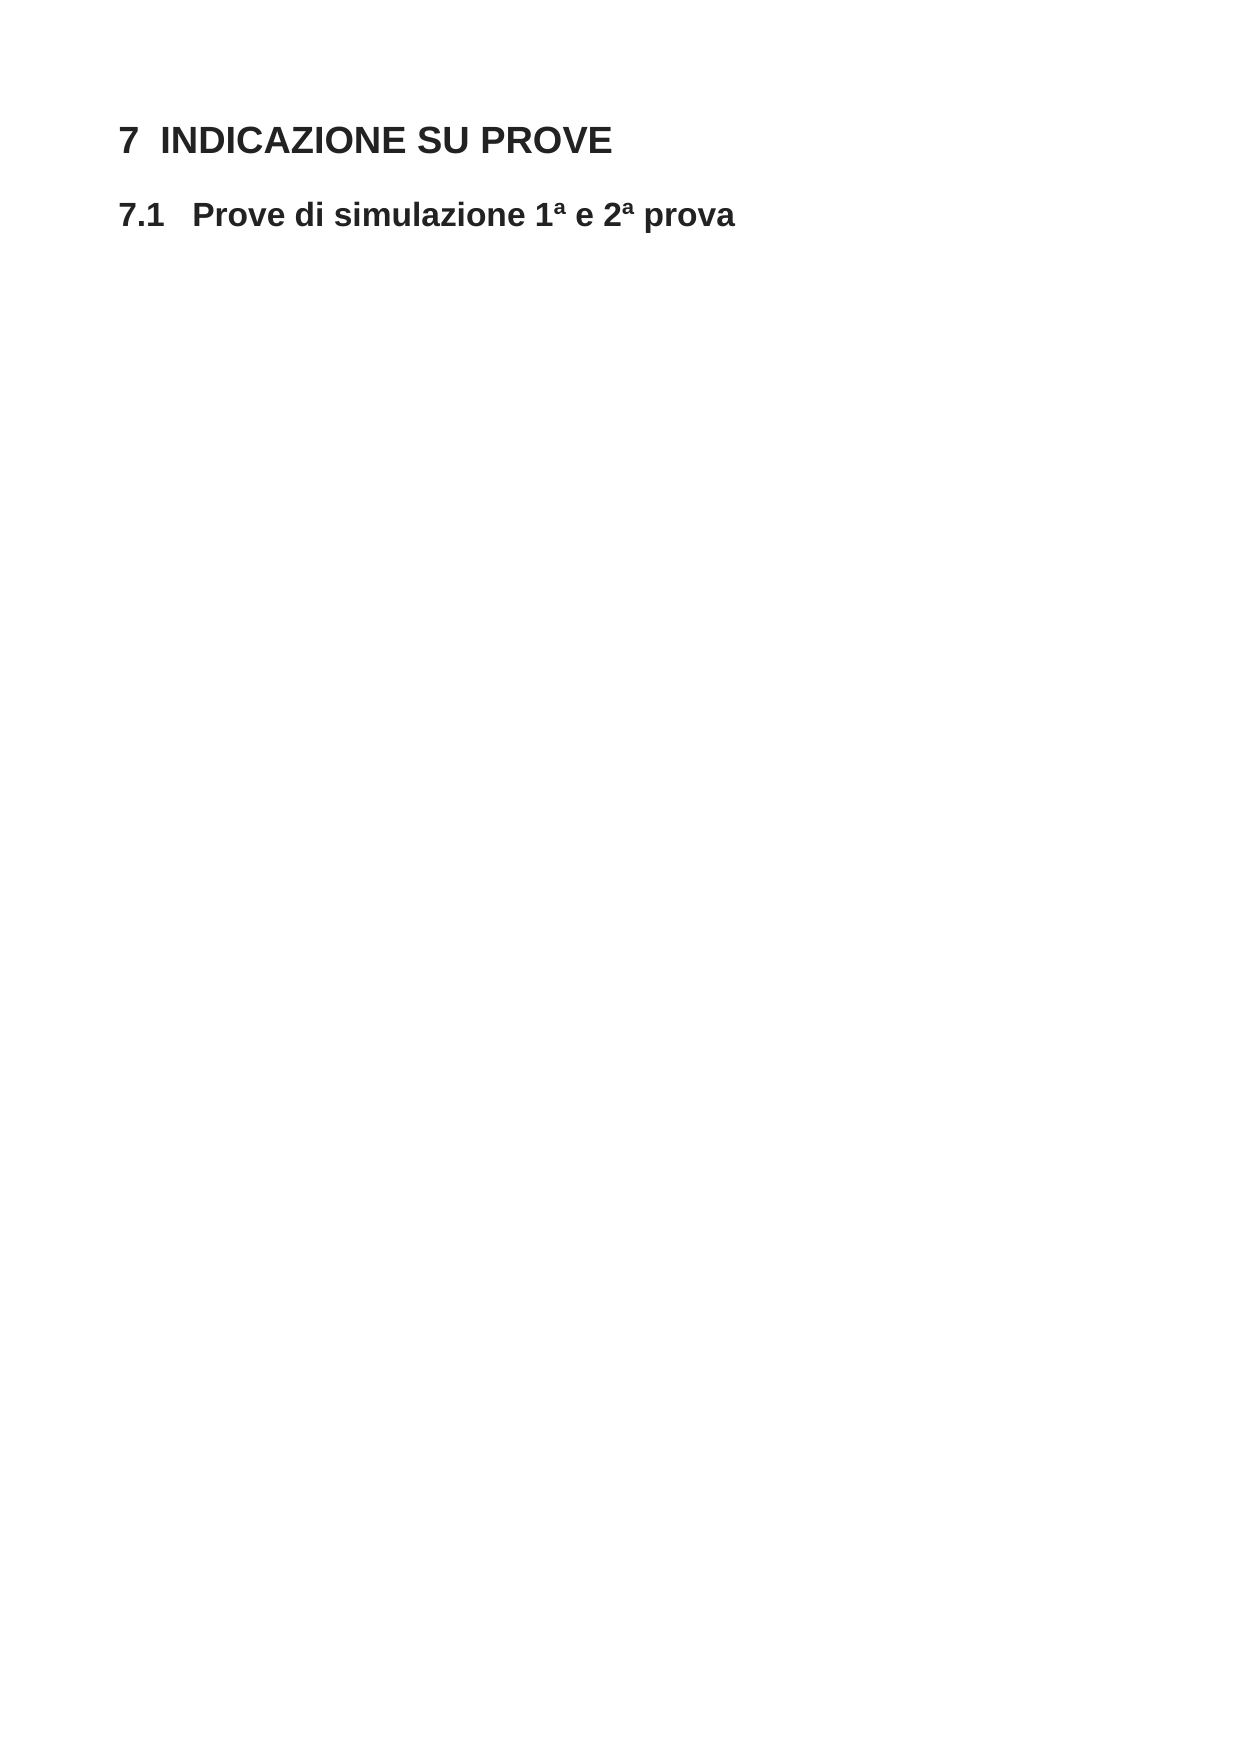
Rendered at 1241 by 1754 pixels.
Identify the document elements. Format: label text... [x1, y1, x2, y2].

subtitle 7.1 Prove di simulazione 1ª e 2ª prova [118, 195, 1122, 234]
subtitle 7 INDICAZIONE SU PROVE [118, 118, 1122, 162]
